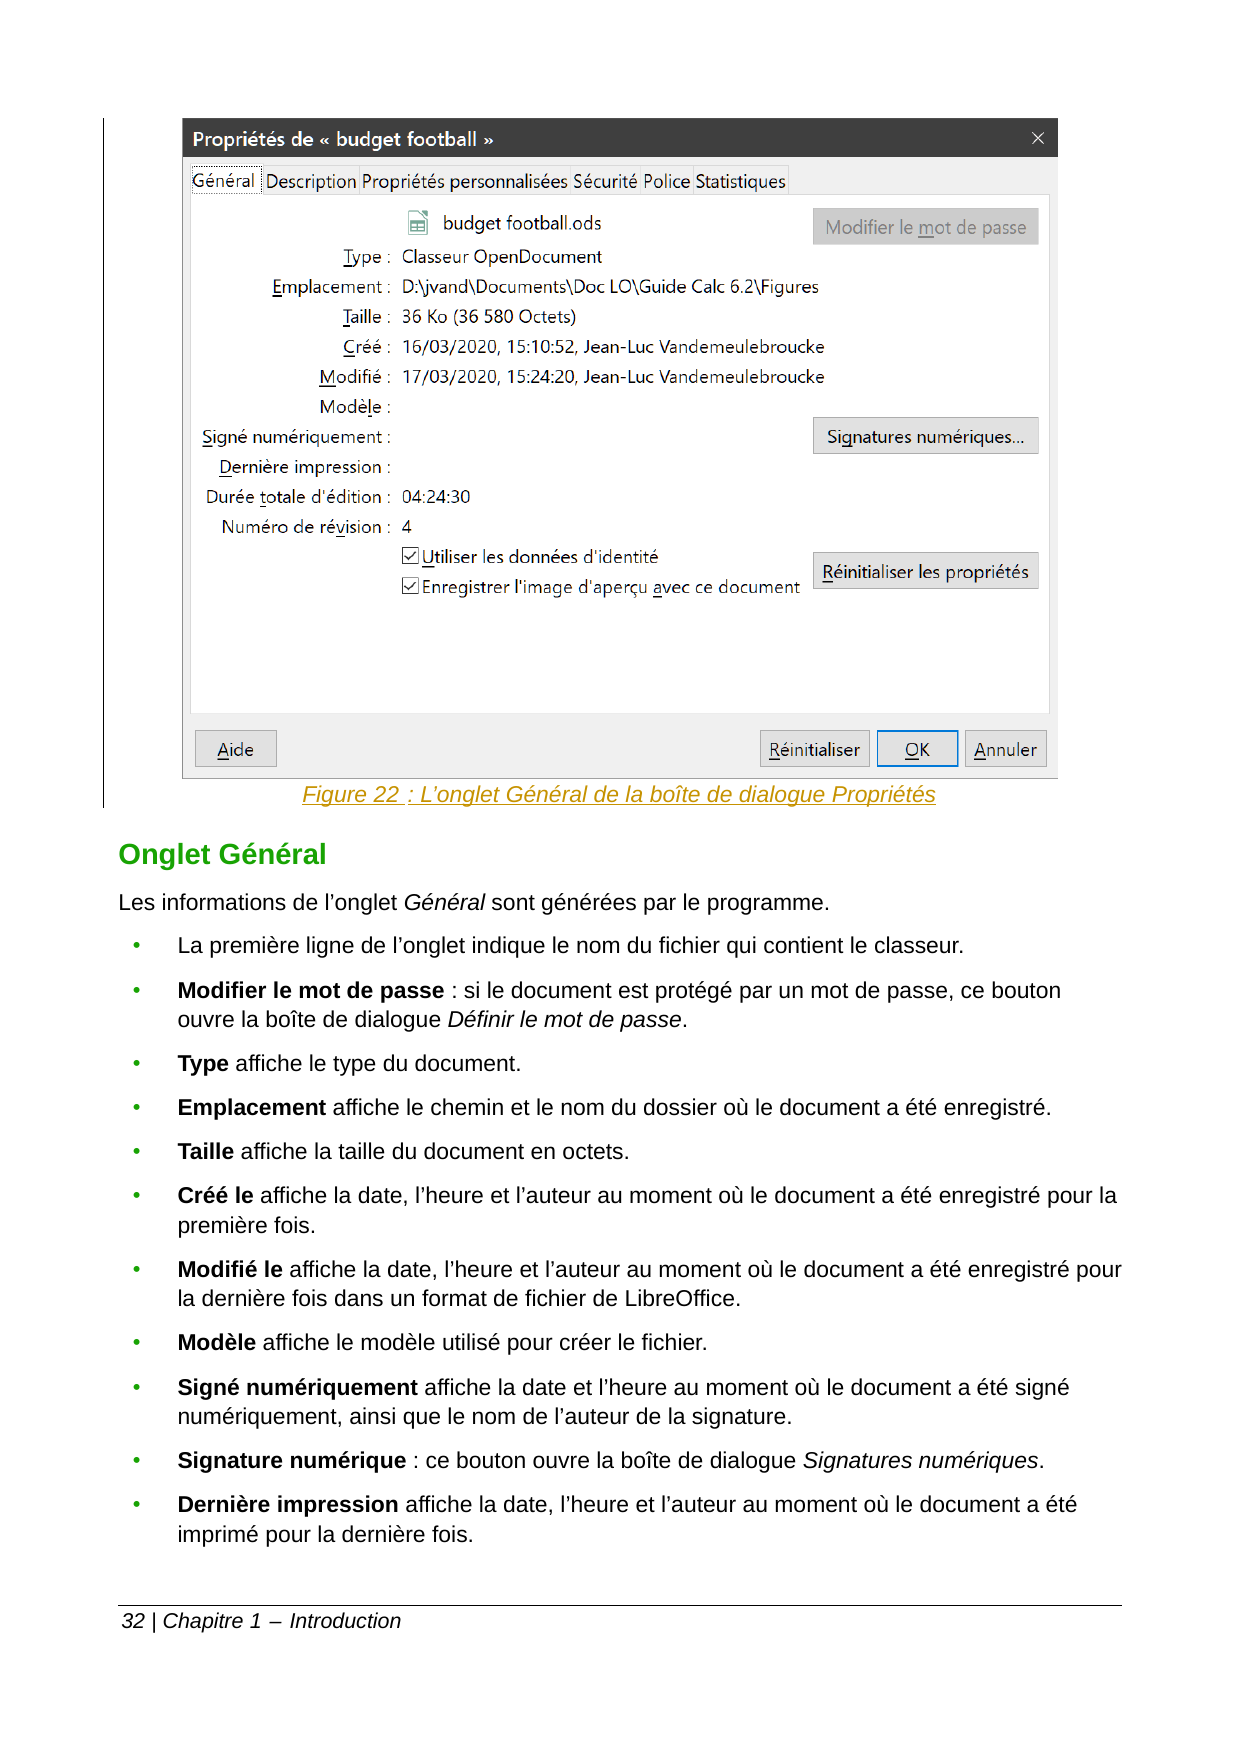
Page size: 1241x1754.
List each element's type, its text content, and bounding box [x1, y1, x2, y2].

list Modifier le mot de passe : si le document est protégé par un mot de passe, ce bouton ouvre la boîte de dialogue Définir le mot de passe. [133, 973, 1122, 1032]
picture [182, 118, 1058, 779]
list Dernière impression affiche la date, l’heure et l’auteur au moment où le document a été imprimé pour la dernière fois. [133, 1488, 1122, 1547]
list Signé numériquement affiche la date et l’heure au moment où le document a été signé numériquement, ainsi que le nom de l’auteur de la signature. [133, 1370, 1122, 1429]
list La première ligne de l’onglet indique le nom du fichier qui contient le classeur. [133, 929, 1122, 959]
list Créé le affiche la date, l’heure et l’auteur au moment où le document a été enregistré pour la première fois. [133, 1179, 1122, 1238]
list Modifié le affiche la date, l’heure et l’auteur au moment où le document a été enregistré pour la dernière fois dans un format de fichier de LibreOffice. [133, 1253, 1122, 1312]
list Type affiche le type du document. [133, 1047, 1122, 1076]
list Signature numérique : ce bouton ouvre la boîte de dialogue Signatures numériques. [133, 1444, 1122, 1473]
text Les informations de l’onglet Général sont générées par le programme. [118, 885, 1122, 915]
list Modèle affiche le modèle utilisé pour créer le fichier. [133, 1326, 1122, 1356]
text Figure 22 : L’onglet Général de la boîte de dialogue Propriétés [118, 778, 1122, 808]
subtitle Onglet Général [118, 837, 1122, 871]
list Taille affiche la taille du document en octets. [133, 1135, 1122, 1164]
list Emplacement affiche le chemin et le nom du dossier où le document a été enregistré. [133, 1091, 1122, 1121]
